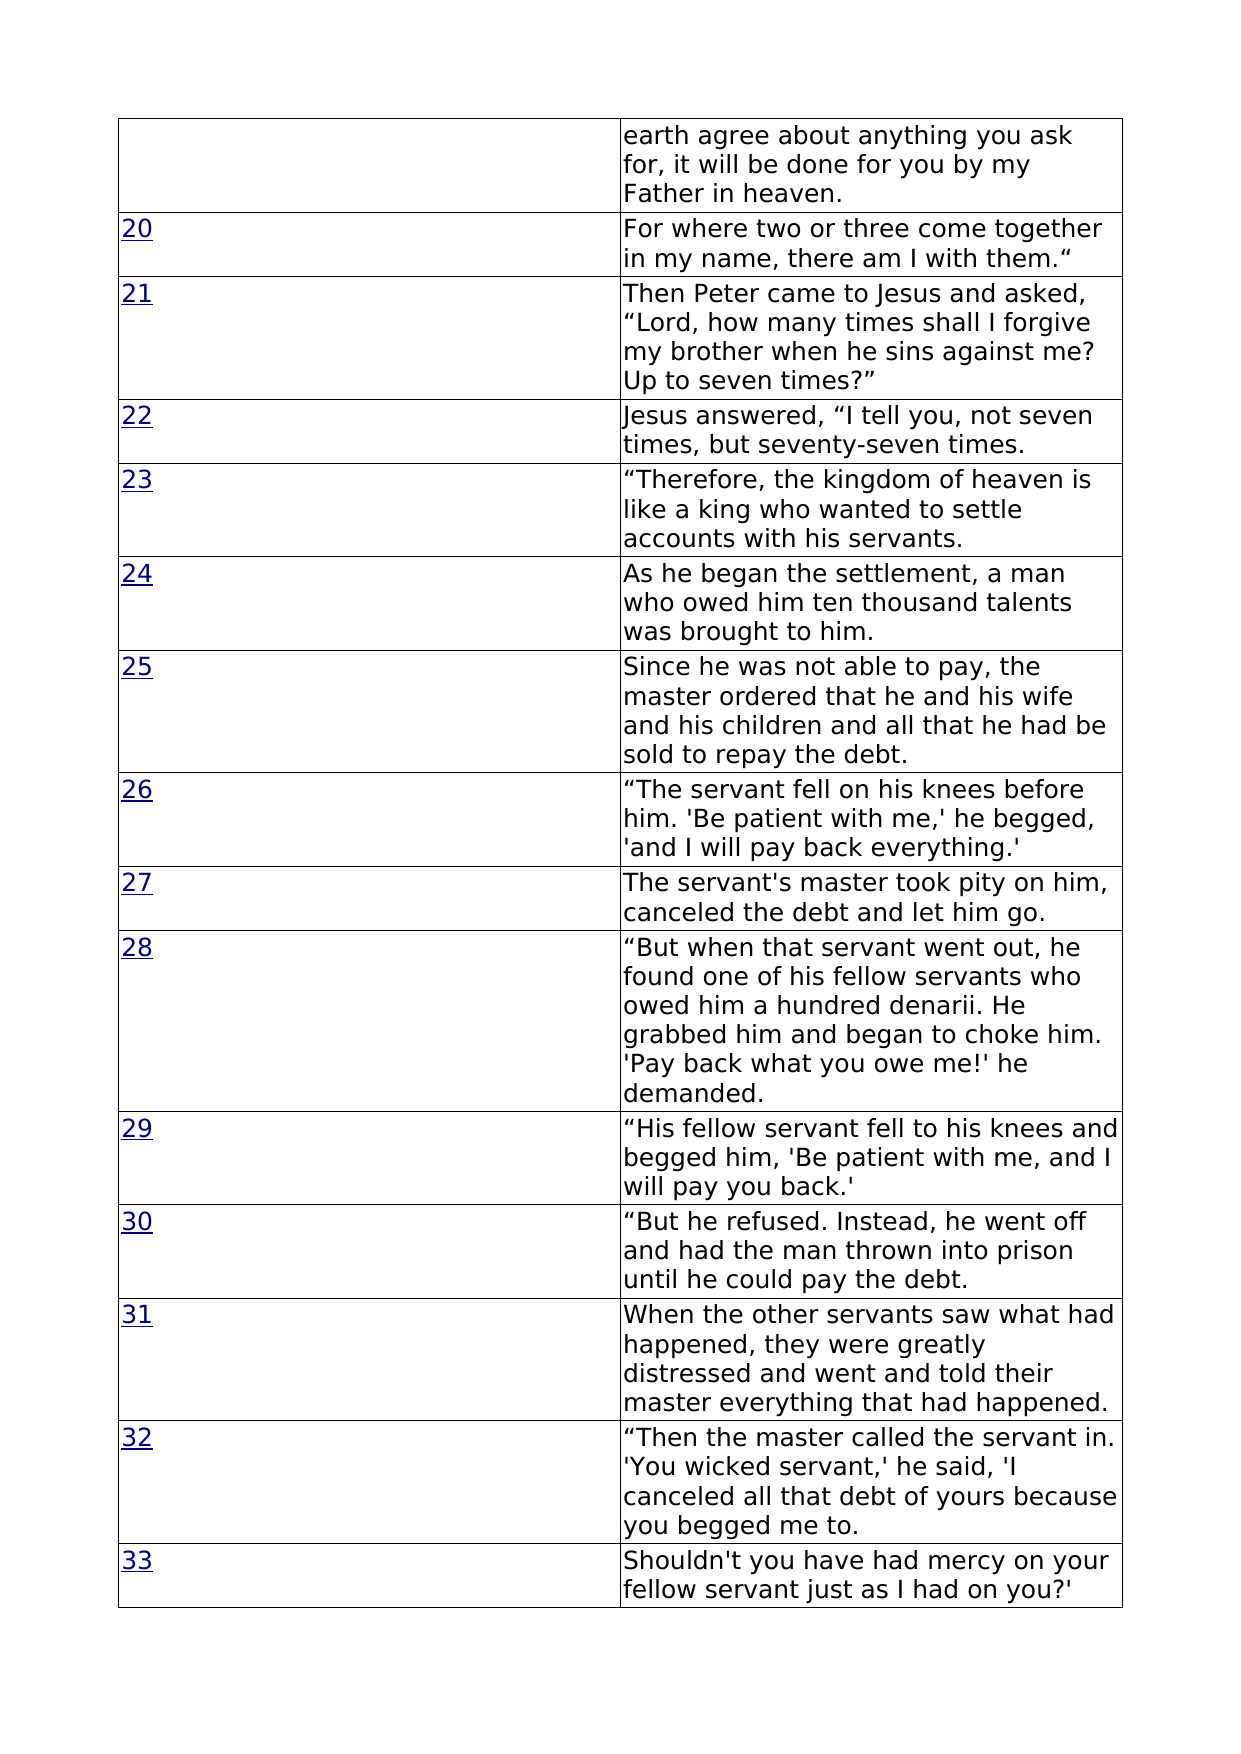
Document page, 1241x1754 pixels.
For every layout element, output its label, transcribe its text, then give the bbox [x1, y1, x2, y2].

table_cell “But he refused. Instead, he went off and had the man thrown into prison until he could pay the debt. [621, 1205, 1122, 1298]
table_cell 28 [119, 931, 620, 1111]
table_cell 20 [119, 213, 620, 276]
table_cell “Then the master called the servant in. 'You wicked servant,' he said, 'I canceled all that debt of yours because you begged me to. [621, 1421, 1122, 1543]
table_cell [119, 119, 620, 212]
table_cell 31 [119, 1299, 620, 1420]
table_cell The servant's master took pity on him, canceled the debt and let him go. [621, 867, 1122, 930]
table_cell 21 [119, 277, 620, 398]
table_cell As he began the settlement, a man who owed him ten thousand talents was brought to him. [621, 557, 1122, 649]
table_cell Jesus answered, “I tell you, not seven times, but seventy-seven times. [621, 400, 1122, 463]
table_cell When the other servants saw what had happened, they were greatly distressed and went and told their master everything that had happened. [621, 1299, 1122, 1420]
table_cell earth agree about anything you ask for, it will be done for you by my Father in heaven. [621, 119, 1122, 212]
table_cell 32 [119, 1421, 620, 1543]
table_cell Since he was not able to pay, the master ordered that he and his wife and his children and all that he had be sold to repay the debt. [621, 651, 1122, 772]
table_cell “But when that servant went out, he found one of his fellow servants who owed him a hundred denarii. He grabbed him and began to choke him. 'Pay back what you owe me!' he demanded. [621, 931, 1122, 1111]
table_cell Shouldn't you have had mercy on your fellow servant just as I had on you?' [621, 1544, 1122, 1607]
table_cell 27 [119, 867, 620, 930]
table_cell 30 [119, 1205, 620, 1298]
table_cell Then Peter came to Jesus and asked, “Lord, how many times shall I forgive my brother when he sins against me? Up to seven times?” [621, 277, 1122, 398]
table_cell 23 [119, 464, 620, 556]
table_cell 26 [119, 773, 620, 866]
table_cell 25 [119, 651, 620, 772]
table_cell “The servant fell on his knees before him. 'Be patient with me,' he begged, 'and I will pay back everything.' [621, 773, 1122, 866]
table_cell 33 [119, 1544, 620, 1607]
table_cell “Therefore, the kingdom of heaven is like a king who wanted to settle accounts with his servants. [621, 464, 1122, 556]
table_cell 29 [119, 1112, 620, 1204]
table_cell 22 [119, 400, 620, 463]
table_cell “His fellow servant fell to his knees and begged him, 'Be patient with me, and I will pay you back.' [621, 1112, 1122, 1204]
table_cell 24 [119, 557, 620, 649]
table_cell For where two or three come together in my name, there am I with them.“ [621, 213, 1122, 276]
